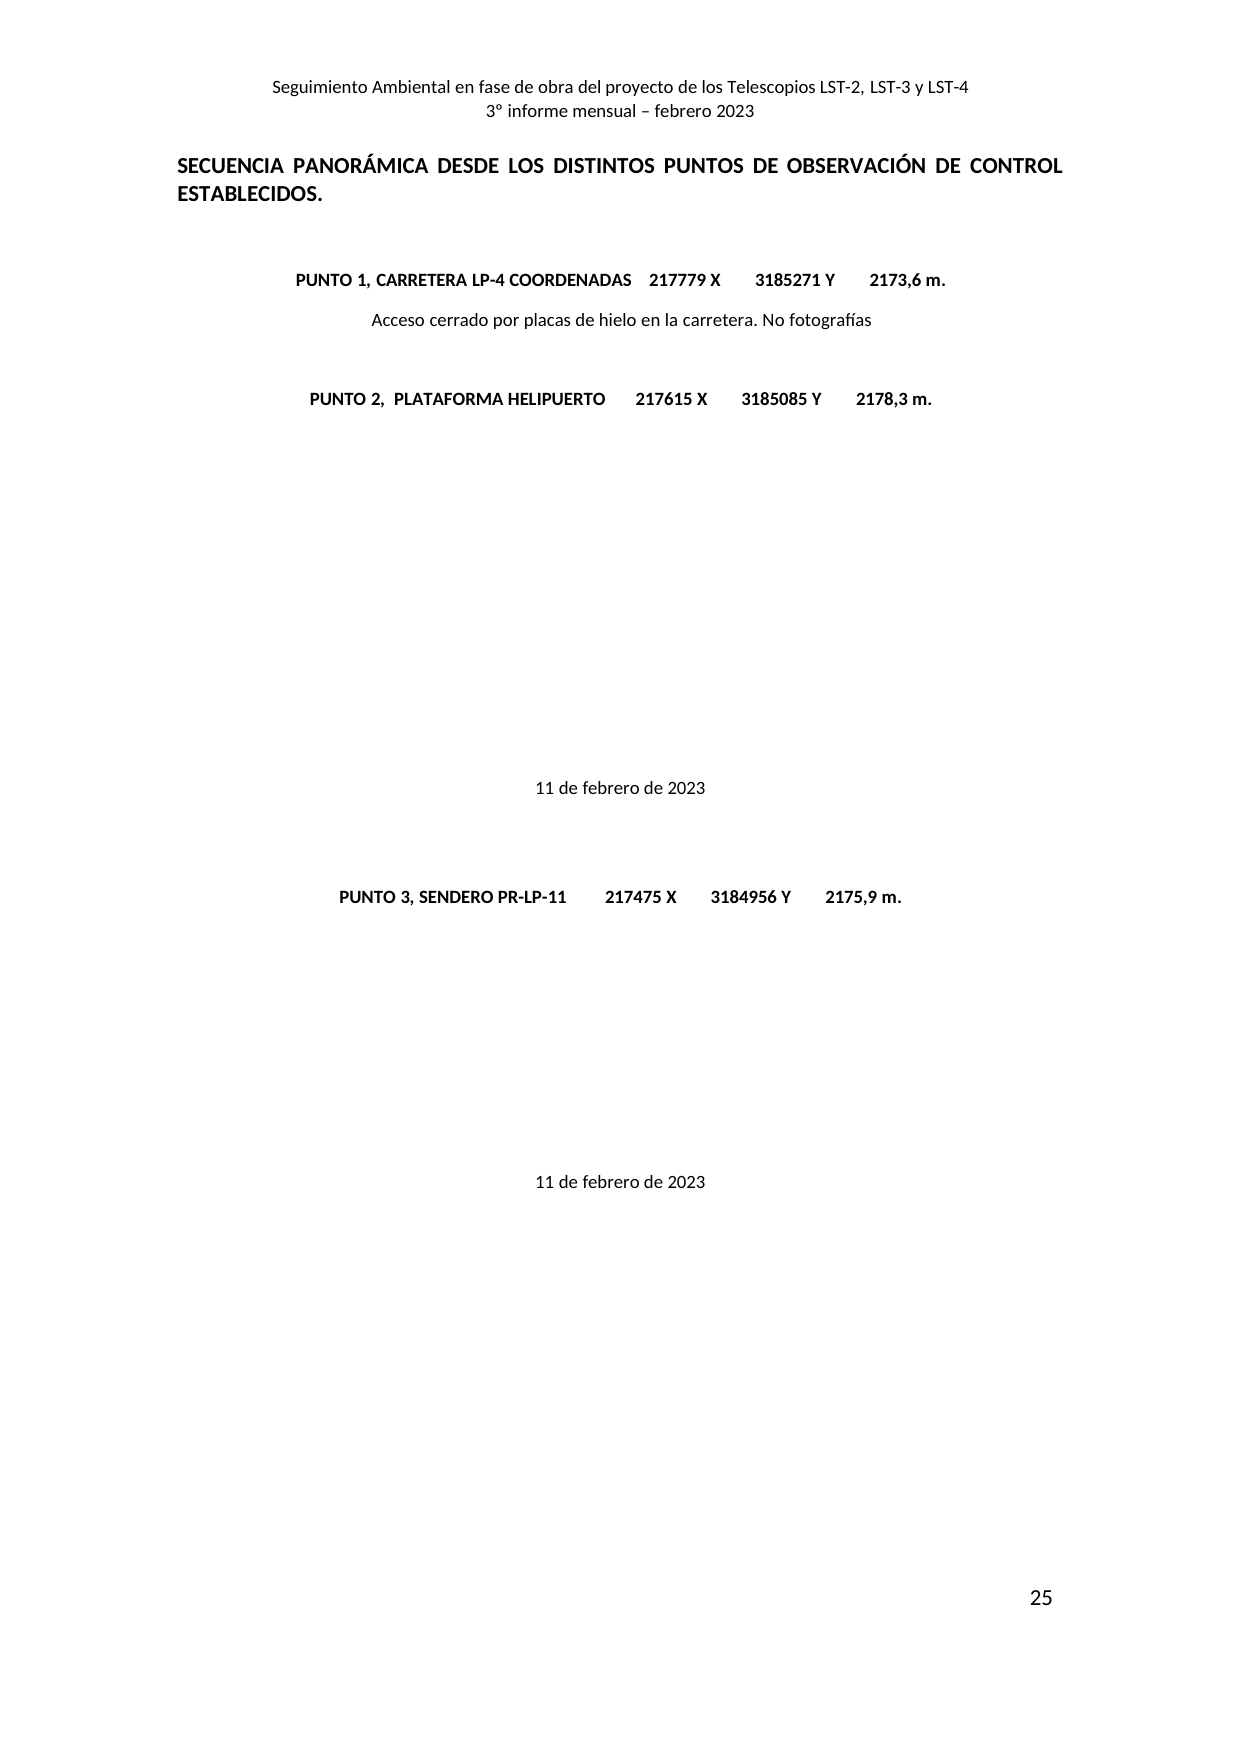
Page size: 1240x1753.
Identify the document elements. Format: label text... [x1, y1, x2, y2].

text Acceso cerrado por placas de hielo en la carretera. No fotografías [371, 307, 1229, 331]
text PUNTO 1, CARRETERA LP-4 COORDENADAS 217779 X 3185271 Y 2173,6 m. [296, 267, 1229, 291]
text 11 de febrero de 2023 [535, 775, 1229, 800]
text PUNTO 2, PLATAFORMA HELIPUERTO 217615 X 3185085 Y 2178,3 m. [309, 386, 1229, 410]
text Seguimiento Ambiental en fase de obra del proyecto de los Telescopios LST-2, LST-3 y LST-4 3º informe mensual – febrero 2023 [272, 74, 1229, 123]
text PUNTO 3, SENDERO PR-LP-11 217475 X 3184956 Y 2175,9 m. [339, 884, 1229, 908]
text 25 [1029, 1582, 1229, 1611]
text SECUENCIA PANORÁMICA DESDE LOS DISTINTOS PUNTOS DE OBSERVACIÓN DE CONTROL ESTABLECIDOS. [177, 151, 1229, 207]
text 11 de febrero de 2023 [535, 1169, 1229, 1194]
